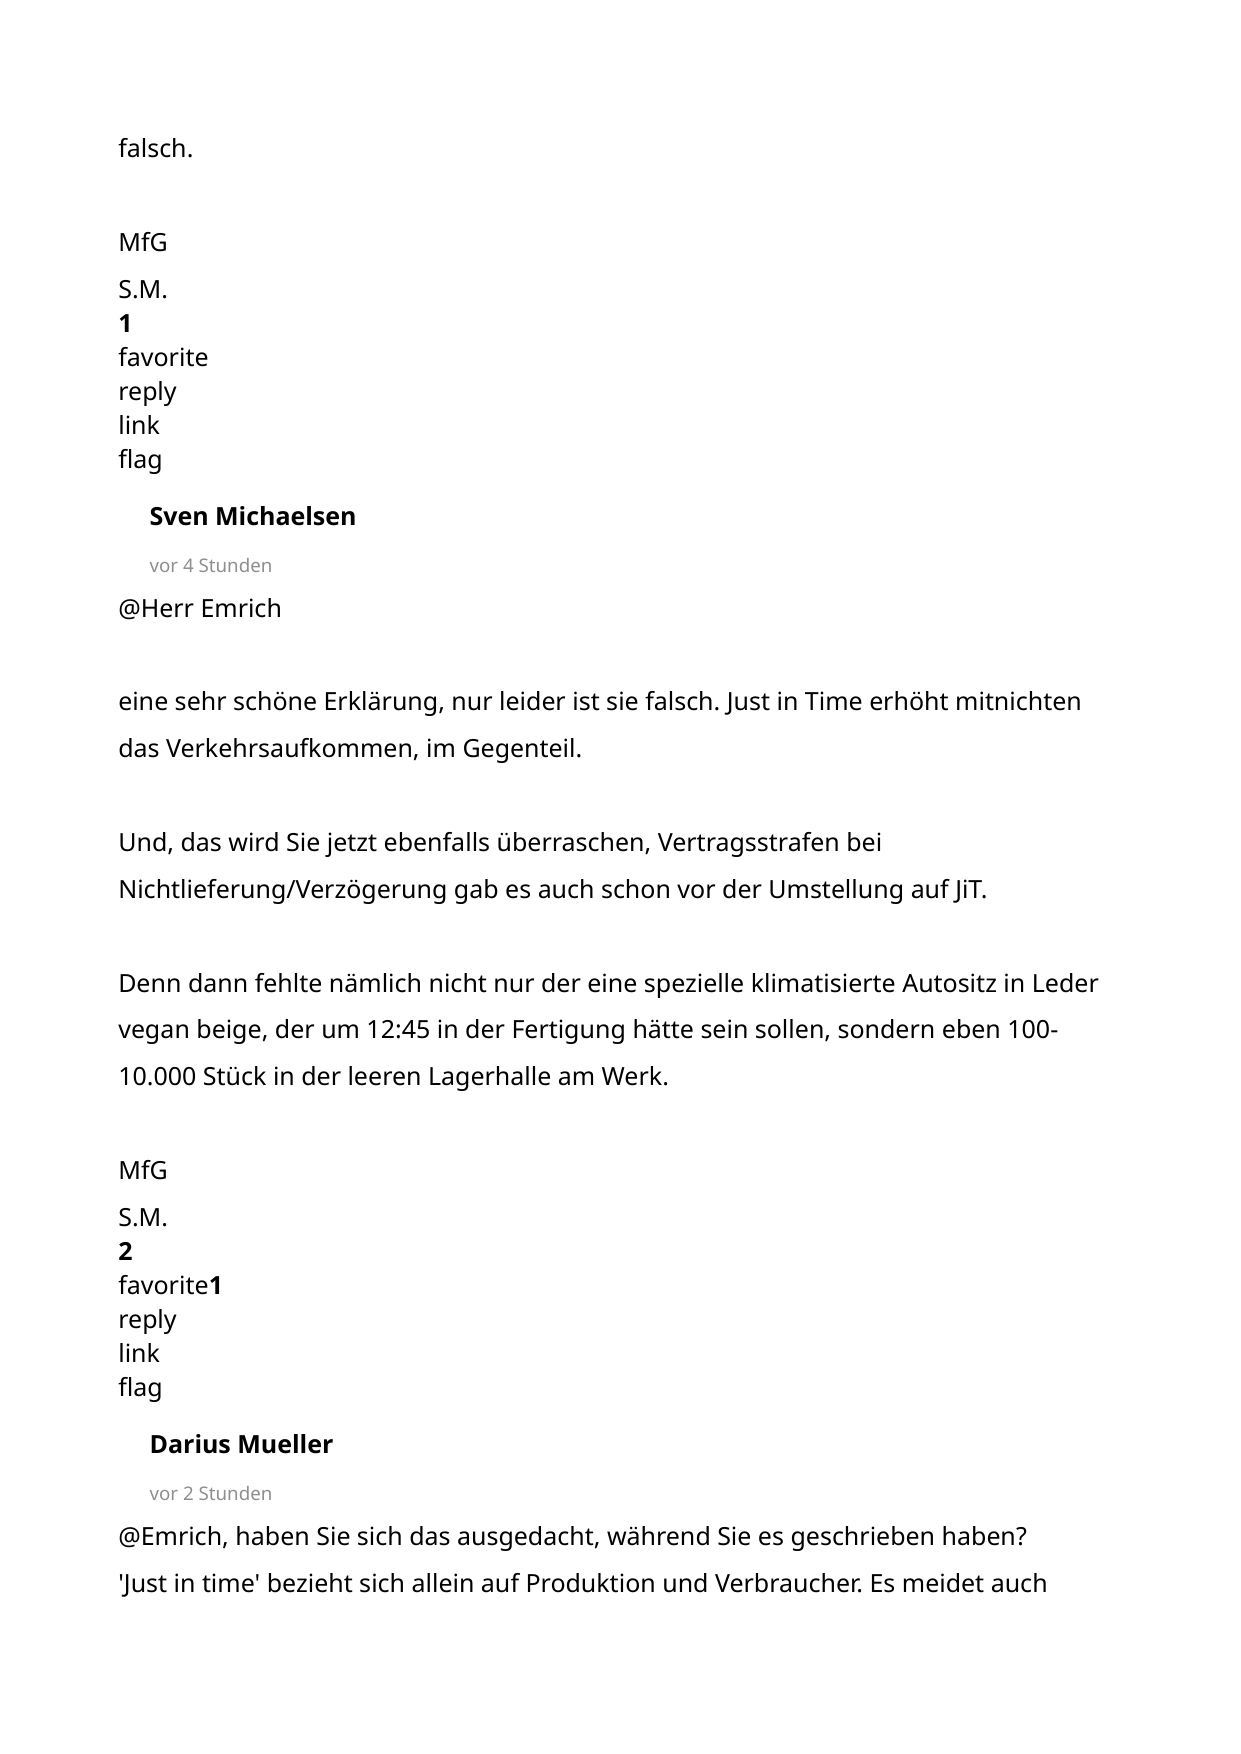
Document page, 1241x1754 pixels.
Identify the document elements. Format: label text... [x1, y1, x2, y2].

text favorite1 [118, 1268, 1122, 1302]
text falsch. MfG S.M. [118, 118, 1122, 306]
text reply [118, 374, 1122, 408]
text Darius Mueller [149, 1420, 1114, 1460]
text flag [118, 442, 1122, 476]
text @Herr Emrich eine sehr schöne Erklärung, nur leider ist sie falsch. Just in Time erhöht mitnichten das Verkehrsaufkommen, im Gegenteil. Und, das wird Sie jetzt ebenfalls überraschen, Vertragsstrafen bei Nichtlieferung/Verzögerung gab es auch schon vor der Umstellung auf JiT. Denn dann fehlte nämlich nicht nur der eine spezielle klimatisierte Autositz in Leder vegan beige, der um 12:45 in der Fertigung hätte sein sollen, sondern eben 100-10.000 Stück in der leeren Lagerhalle am Werk. MfG S.M. [118, 577, 1122, 1234]
text 2 [118, 1234, 1122, 1268]
text vor 4 Stunden [149, 548, 1122, 577]
text vor 2 Stunden [149, 1476, 1122, 1506]
text link [118, 408, 1122, 442]
text Sven Michaelsen [149, 492, 1114, 532]
text flag [118, 1370, 1122, 1404]
text link [118, 1336, 1122, 1370]
text 1 [118, 306, 1122, 340]
text @Emrich, haben Sie sich das ausgedacht, während Sie es geschrieben haben? 'Just in time' bezieht sich allein auf Produktion und Verbraucher. Es meidet auch [118, 1506, 1122, 1599]
text reply [118, 1302, 1122, 1336]
text favorite [118, 340, 1122, 374]
